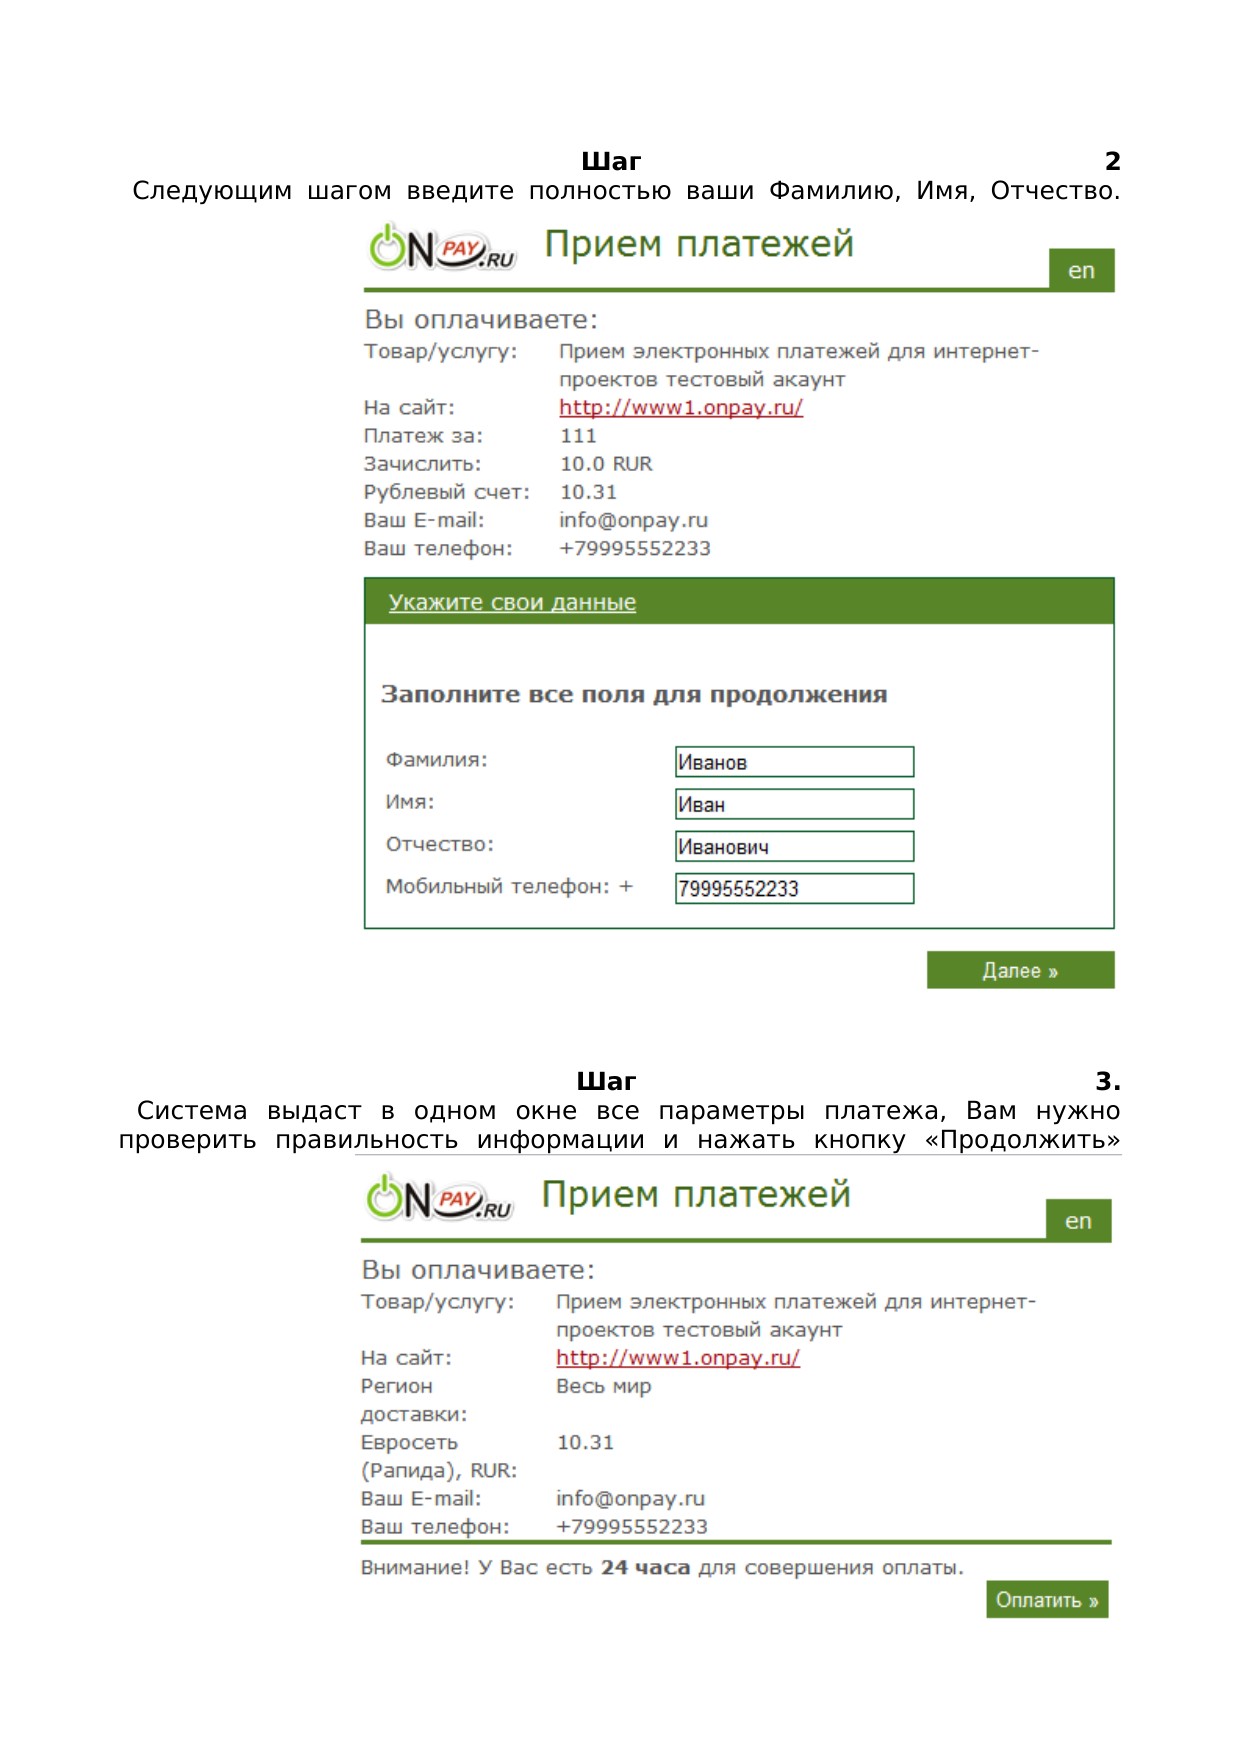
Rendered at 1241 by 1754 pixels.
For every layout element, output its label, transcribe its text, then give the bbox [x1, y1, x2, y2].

picture [355, 1154, 1123, 1623]
text При нажатии кнопки «Оплатить» на сайте продавца вы пережодите на нашу платежную форму. Шаг 1. В платежной форме необходимо выбрать удобный для Вас способ оплаты, при этом автоматически будут пересчитываться все комиссии, взымаемые платежными системами. В платежной форме необходимо указать сумму, Ваш e-mail и номер заказа (они как правило подставляются с сайта автоматически). Шаг 2 Следующим шагом введите полностью ваши Фамилию, Имя, Отчество. Шаг 3. Система выдаст в одном окне все параметры платежа, Вам нужно проверить правильность информации и нажать кнопку «Продолжить» Шаг 4. Ознакомьтесь с инструкцией и обязательно выберите «Печать шаблона», чтобы получить КОД ТРЕБОВАНИЯ. Он необходим для завершения платежа. Шаг 5. Распечатайте квитанцию или запишите КОД ТРЕБОВАНИЯ. Он необходим для завершения платежа. [118, 118, 1122, 1629]
picture [358, 205, 1123, 1003]
